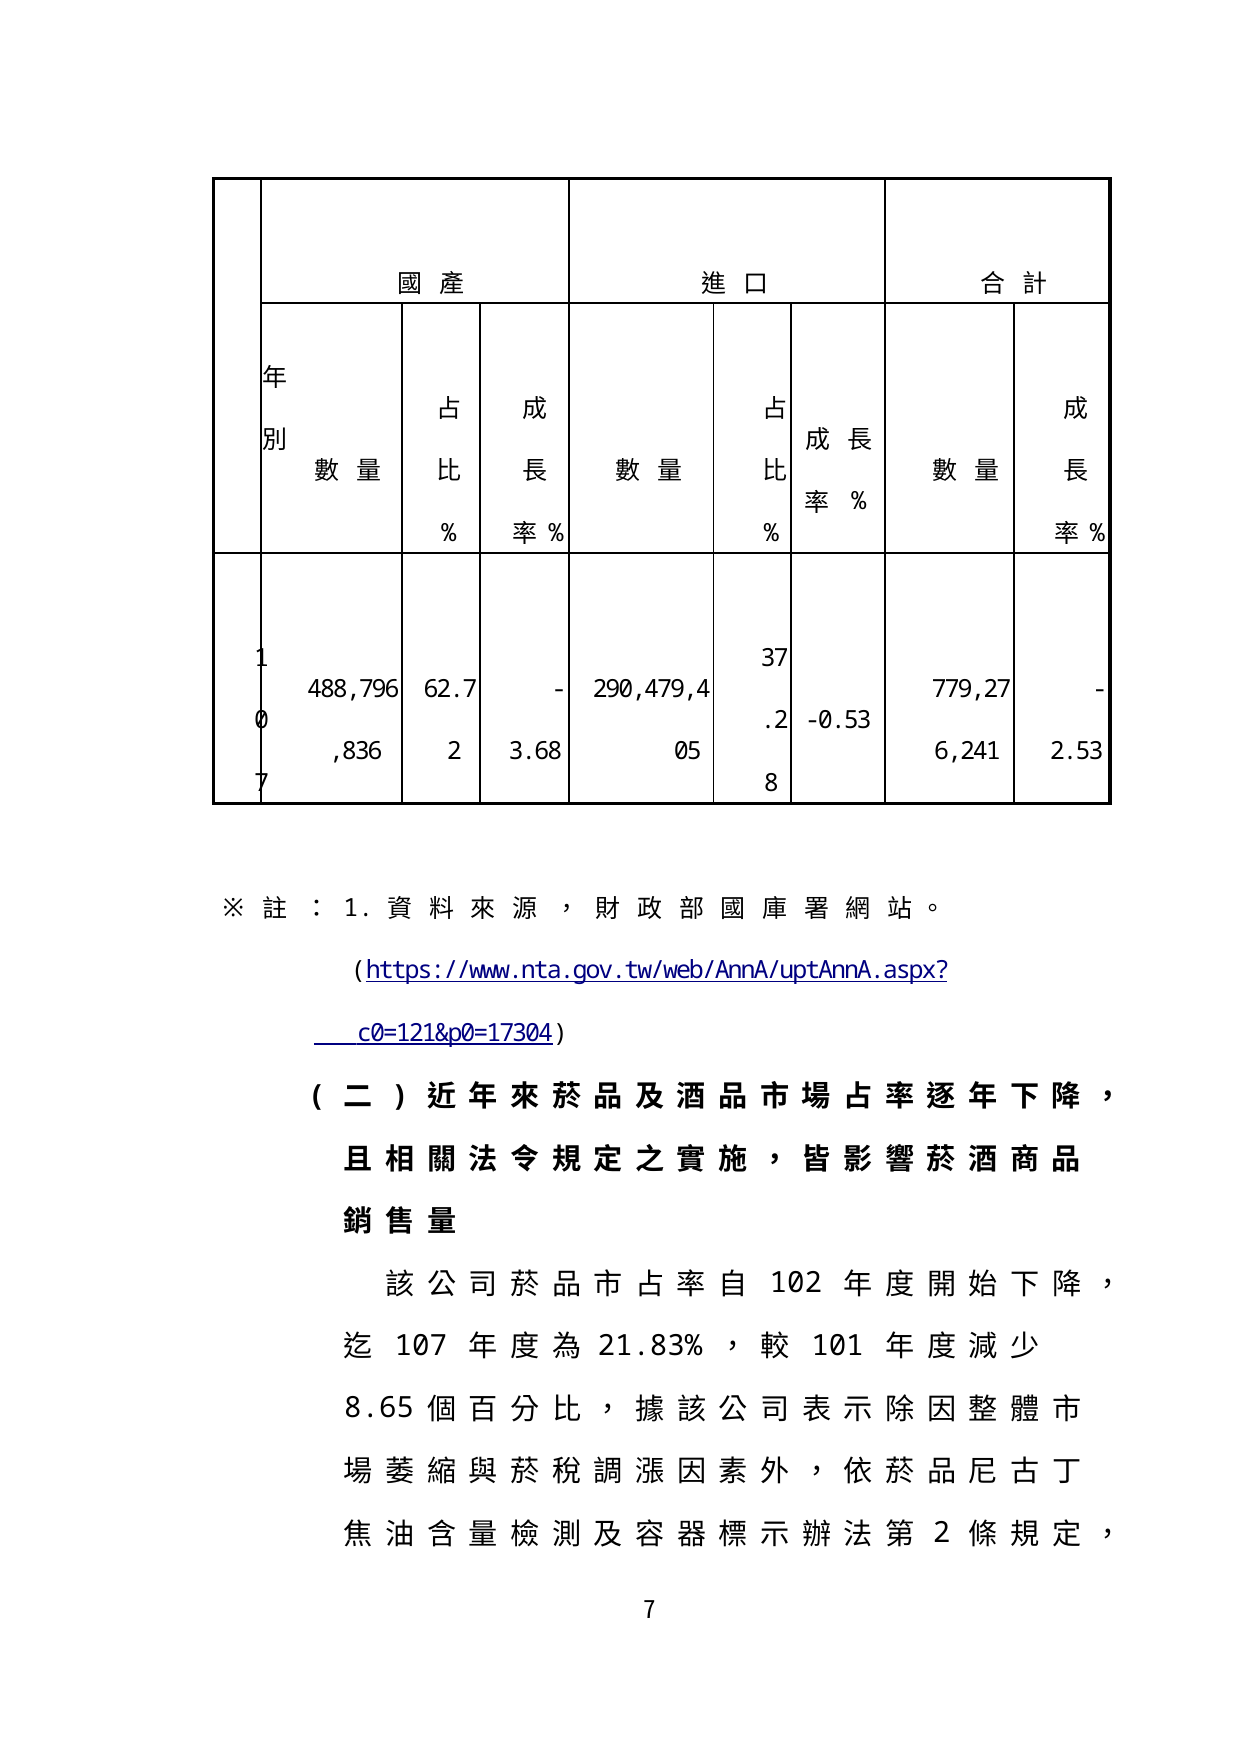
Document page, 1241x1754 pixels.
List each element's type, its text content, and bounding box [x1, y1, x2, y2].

table_header 國產 [262, 180, 568, 302]
text 該公司菸品市占率自102年度開始下降，迄107年度為21.83%，較101年度減少8.65個百分比，據該公司表示除因整體市場萎縮與菸稅調漲因素外，依菸品尼古丁焦油含量檢測及容器標示辦法第2條規定，自109年7月日起，菸品容器應標示之吸菸有害健康之警示圖文與戒菸相關資訊，故更換菸品包裝需新增健康警示圖文，預期銷售量下降；而主力產品啤酒市場占有率自104年度起逐年減少，迄107年度為61.26%，較101年度減少9.04個百分點，其他酒類產品市場占有率亦由101年度68.8%下降至107年度60.0%，減少8.8個百分點（詳附表3）；另酒品銷售除持續受酒駕罰則加重之影響外，海關進口稅則於108年7月24日公布修正，調降穀類酒關稅，致日本清酒關稅稅率由40%調降至20%，將影響該公司清酒、黃酒、米酒等穀類酒之銷售量。 [301, 1240, 1087, 1552]
table_cell 成長率% [1015, 304, 1108, 552]
table_cell 37.28 [714, 554, 790, 802]
table_cell 數量 [570, 304, 713, 552]
table_header 進口 [570, 180, 884, 302]
table_cell -3.68 [481, 554, 568, 802]
table_cell 488,796,836 [262, 554, 401, 802]
table_header 合計 [886, 180, 1108, 302]
table_cell 占比% [403, 304, 479, 552]
text ※註：1.資料來源，財政部國庫署網站。(https://www.nta.gov.tw/web/AnnA/uptAnnA.aspx?c0=121&p0=17304) [212, 865, 1087, 1052]
table_cell 數量 [886, 304, 1013, 552]
table_header 年別 [215, 180, 260, 552]
table_cell 成長率% [481, 304, 568, 552]
table_cell -0.53 [792, 554, 884, 802]
table_cell 779,276,241 [886, 554, 1013, 802]
table_cell 62.72 [403, 554, 479, 802]
table_cell 107 [215, 554, 260, 802]
table_cell -2.53 [1015, 554, 1108, 802]
table_cell 成長率% [792, 304, 884, 552]
table_cell 290,479,405 [570, 554, 713, 802]
table_cell 占比% [714, 304, 790, 552]
table_cell 數量 [262, 304, 401, 552]
text (二)近年來菸品及酒品市場占率逐年下降，且相關法令規定之實施，皆影響菸酒商品銷售量 [271, 1052, 1087, 1240]
